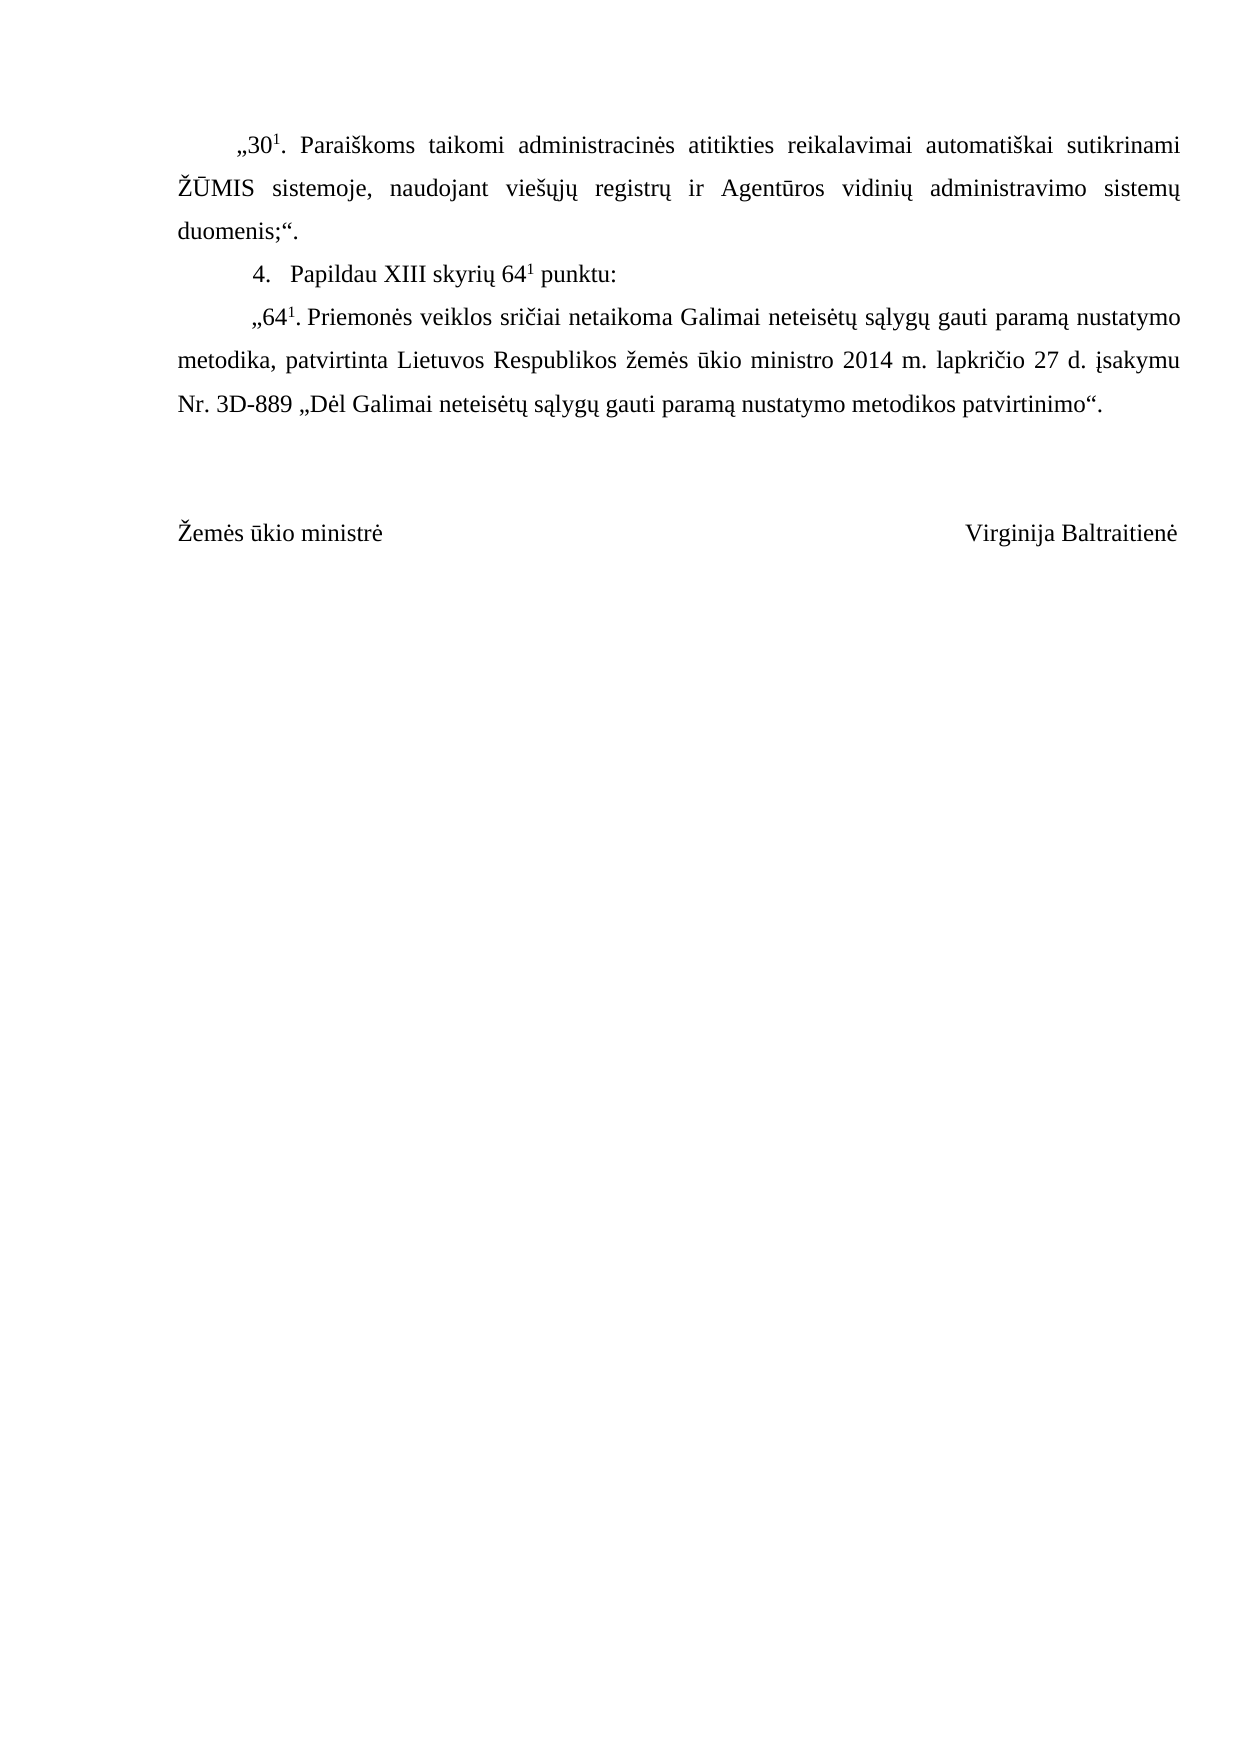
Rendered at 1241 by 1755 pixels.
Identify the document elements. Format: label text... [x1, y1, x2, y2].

text „301. Paraiškoms taikomi administracinės atitikties reikalavimai automatiškai sutikrinami ŽŪMIS sistemoje, naudojant viešųjų registrų ir Agentūros vidinių administravimo sistemų duomenis;“. [177, 130, 1181, 245]
text 4. Papildau XIII skyrių 641 punktu: [252, 259, 1181, 288]
text „641. Priemonės veiklos sričiai netaikoma Galimai neteisėtų sąlygų gauti paramą nustatymo metodika, patvirtinta Lietuvos Respublikos žemės ūkio ministro 2014 m. lapkričio 27 d. įsakymu Nr. 3D-889 „Dėl Galimai neteisėtų sąlygų gauti paramą nustatymo metodikos patvirtinimo“. [177, 302, 1181, 417]
text Žemės ūkio ministrė Virginija Baltraitienė [177, 518, 1181, 547]
